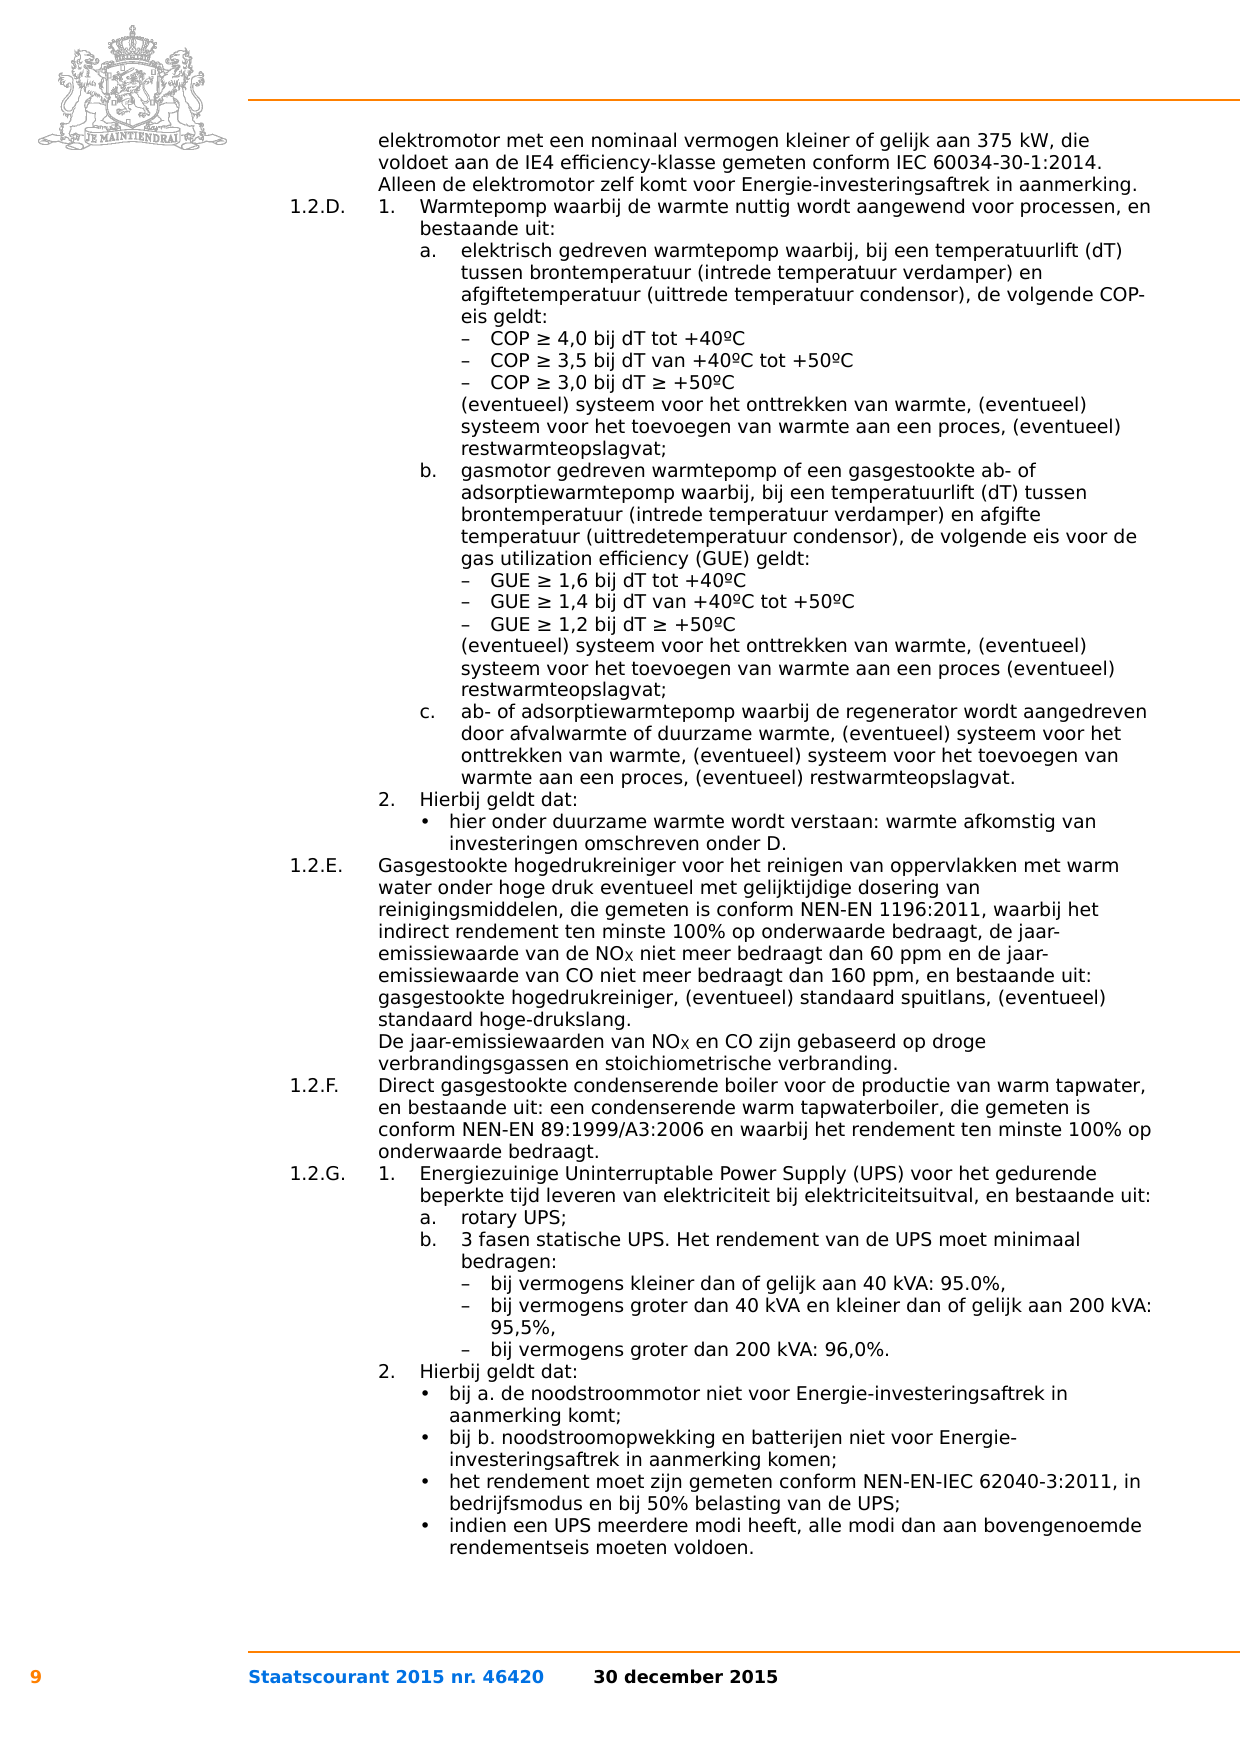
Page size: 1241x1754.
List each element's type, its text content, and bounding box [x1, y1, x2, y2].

text 1.2.D. 1. Warmtepomp waarbij de warmte nuttig wordt aangewend voor processen, en bestaande uit: [289, 196, 1163, 240]
text – COP ≥ 4,0 bij dT tot +40ºC [461, 328, 1163, 350]
text – COP ≥ 3,5 bij dT van +40ºC tot +50ºC [461, 350, 1163, 372]
text – GUE ≥ 1,6 bij dT tot +40ºC [461, 569, 1163, 591]
text • indien een UPS meerdere modi heeft, alle modi dan aan bovengenoemde rendementseis moeten voldoen. [419, 1514, 1163, 1558]
text 2. Hierbij geldt dat: [378, 789, 1163, 811]
text 1.2.E. Gasgestookte hogedrukreiniger voor het reinigen van oppervlakken met warm water onder hoge druk eventueel met gelijktijdige dosering van reinigingsmiddelen, die gemeten is conform NEN-EN 1196:2011, waarbij het indirect rendement ten minste 100% op onderwaarde bedraagt, de jaar-emissiewaarde van de NOX niet meer bedraagt dan 60 ppm en de jaar-emissiewaarde van CO niet meer bedraagt dan 160 ppm, en bestaande uit: gasgestookte hogedrukreiniger, (eventueel) standaard spuitlans, (eventueel) standaard hoge-drukslang. [289, 855, 1163, 1031]
text 2. Hierbij geldt dat: [378, 1361, 1163, 1383]
text elektromotor met een nominaal vermogen kleiner of gelijk aan 375 kW, die voldoet aan de IE4 efficiency-klasse gemeten conform IEC 60034-30-1:2014. Alleen de elektromotor zelf komt voor Energie-investeringsaftrek in aanmerking. [378, 130, 1163, 196]
text • bij b. noodstroomopwekking en batterijen niet voor Energie-investeringsaftrek in aanmerking komen; [419, 1427, 1163, 1471]
text – bij vermogens groter dan 40 kVA en kleiner dan of gelijk aan 200 kVA: 95,5%, [461, 1295, 1163, 1339]
text (eventueel) systeem voor het onttrekken van warmte, (eventueel) systeem voor het toevoegen van warmte aan een proces (eventueel) restwarmteopslagvat; [461, 635, 1163, 701]
text • hier onder duurzame warmte wordt verstaan: warmte afkomstig van investeringen omschreven onder D. [419, 811, 1163, 855]
text a. rotary UPS; [419, 1207, 1163, 1229]
text – COP ≥ 3,0 bij dT ≥ +50ºC [461, 372, 1163, 394]
text • het rendement moet zijn gemeten conform NEN-EN-IEC 62040-3:2011, in bedrijfsmodus en bij 50% belasting van de UPS; [419, 1471, 1163, 1514]
text – bij vermogens kleiner dan of gelijk aan 40 kVA: 95.0%, [461, 1273, 1163, 1295]
text b. 3 fasen statische UPS. Het rendement van de UPS moet minimaal bedragen: [419, 1229, 1163, 1273]
text – GUE ≥ 1,2 bij dT ≥ +50ºC [461, 613, 1163, 635]
text 1.2.G. 1. Energiezuinige Uninterruptable Power Supply (UPS) voor het gedurende beperkte tijd leveren van elektriciteit bij elektriciteitsuitval, en bestaande uit: [289, 1163, 1163, 1207]
text 1.2.F. Direct gasgestookte condenserende boiler voor de productie van warm tapwater, en bestaande uit: een condenserende warm tapwaterboiler, die gemeten is conform NEN-EN 89:1999/A3:2006 en waarbij het rendement ten minste 100% op onderwaarde bedraagt. [289, 1075, 1163, 1163]
text – bij vermogens groter dan 200 kVA: 96,0%. [461, 1339, 1163, 1361]
text a. elektrisch gedreven warmtepomp waarbij, bij een temperatuurlift (dT) tussen brontemperatuur (intrede temperatuur verdamper) en afgiftetemperatuur (uittrede temperatuur condensor), de volgende COP-eis geldt: [419, 240, 1163, 328]
text – GUE ≥ 1,4 bij dT van +40ºC tot +50ºC [461, 591, 1163, 613]
text (eventueel) systeem voor het onttrekken van warmte, (eventueel) systeem voor het toevoegen van warmte aan een proces, (eventueel) restwarmteopslagvat; [461, 394, 1163, 459]
text b. gasmotor gedreven warmtepomp of een gasgestookte ab- of adsorptiewarmtepomp waarbij, bij een temperatuurlift (dT) tussen brontemperatuur (intrede temperatuur verdamper) en afgifte temperatuur (uittredetemperatuur condensor), de volgende eis voor de gas utilization efficiency (GUE) geldt: [419, 459, 1163, 569]
text De jaar-emissiewaarden van NOX en CO zijn gebaseerd op droge verbrandingsgassen en stoichiometrische verbranding. [378, 1031, 1163, 1075]
picture [38, 25, 227, 150]
text • bij a. de noodstroommotor niet voor Energie-investeringsaftrek in aanmerking komt; [419, 1383, 1163, 1427]
text c. ab- of adsorptiewarmtepomp waarbij de regenerator wordt aangedreven door afvalwarmte of duurzame warmte, (eventueel) systeem voor het onttrekken van warmte, (eventueel) systeem voor het toevoegen van warmte aan een proces, (eventueel) restwarmteopslagvat. [419, 701, 1163, 789]
